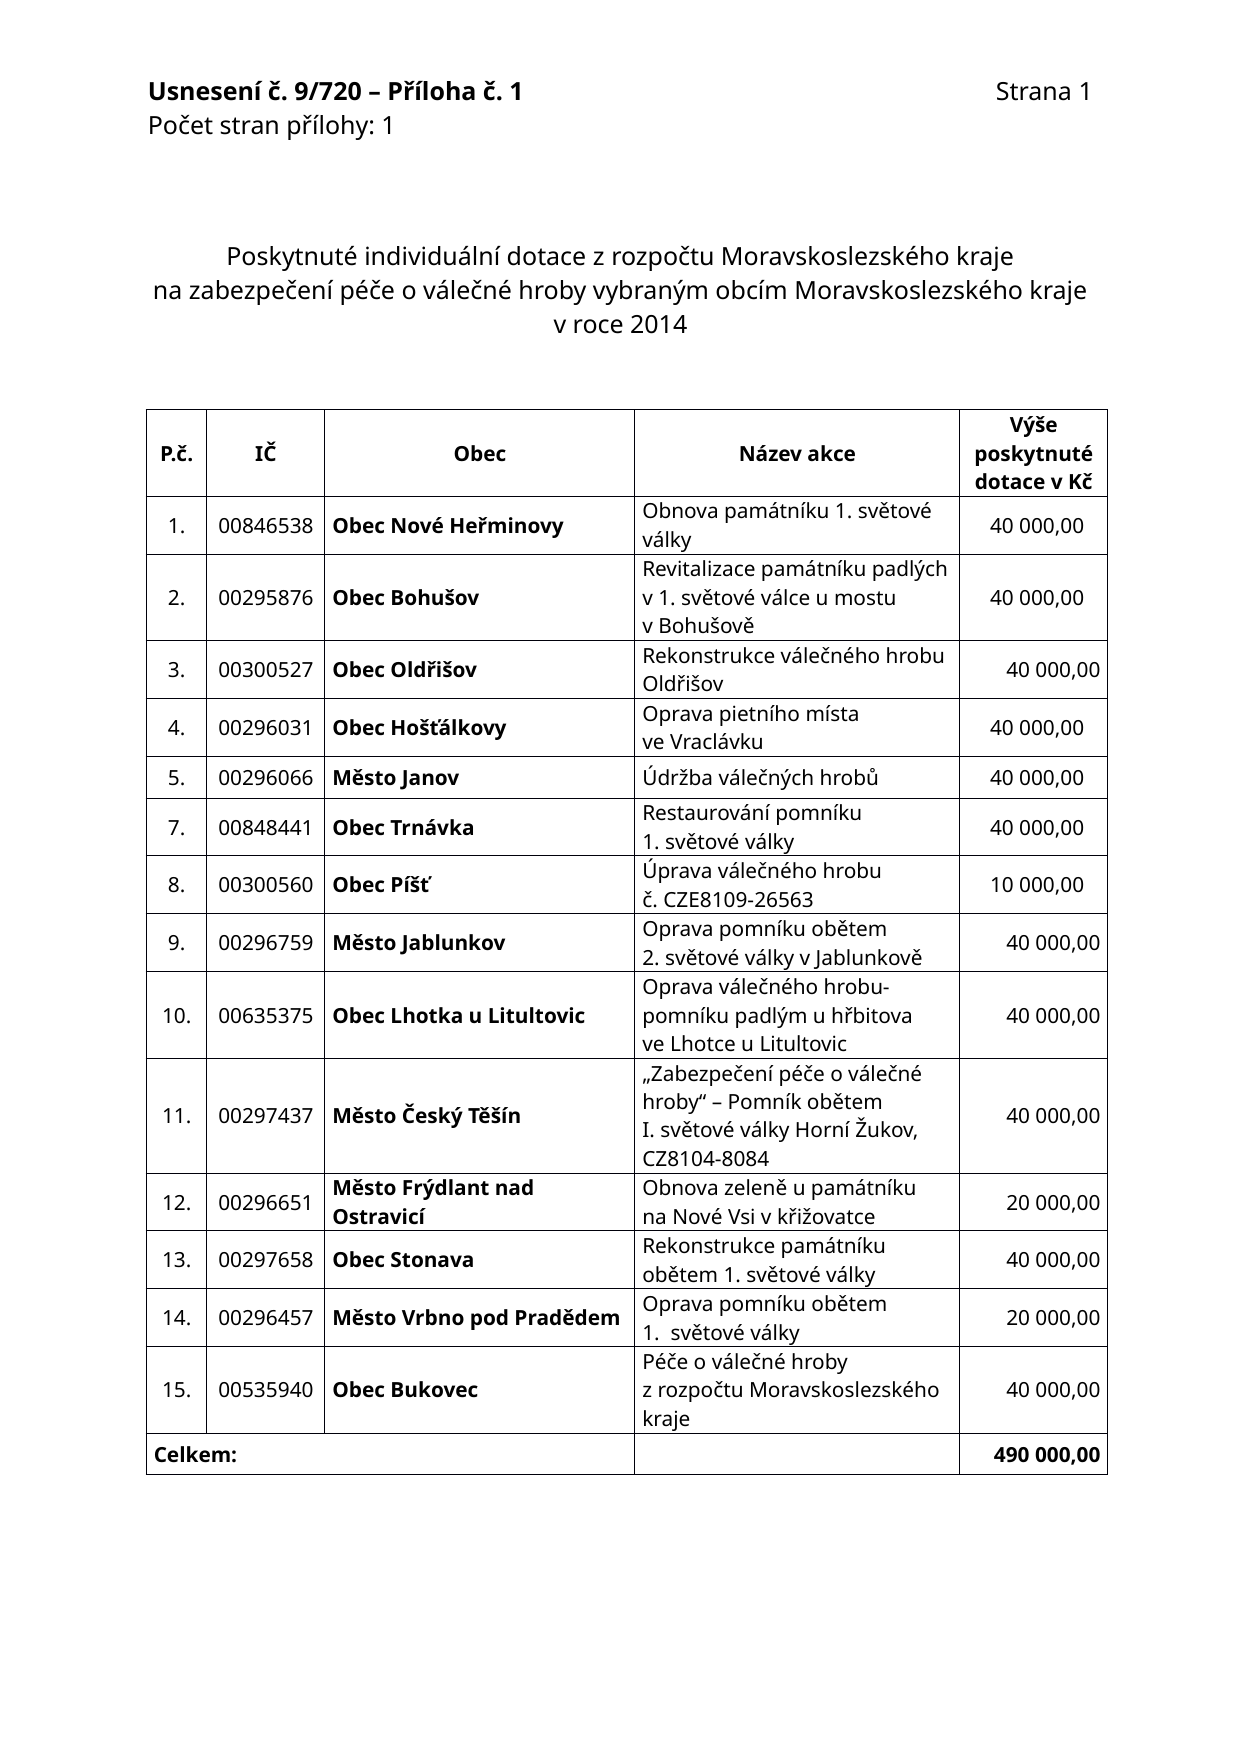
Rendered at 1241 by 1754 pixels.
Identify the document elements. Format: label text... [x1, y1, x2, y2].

table_cell Rekonstrukce památníku obětem 1. světové války [635, 1231, 959, 1288]
table_cell 40 000,00 [960, 799, 1107, 855]
table_cell Oprava válečného hrobu-pomníku padlým u hřbitova ve Lhotce u Litultovic [635, 972, 959, 1058]
table_header IČ [207, 410, 324, 496]
table_cell 3. [147, 641, 206, 698]
table_cell 13. [147, 1231, 206, 1288]
table_cell 7. [147, 799, 206, 855]
table_cell Oprava pomníku obětem 1. světové války [635, 1289, 959, 1346]
table_header Název akce [635, 410, 959, 496]
table_cell 00295876 [207, 555, 324, 640]
table_cell Obec Trnávka [325, 799, 634, 855]
table_cell 20 000,00 [960, 1289, 1107, 1346]
table_cell 40 000,00 [960, 1347, 1107, 1432]
table_cell „Zabezpečení péče o válečné hroby“ – Pomník obětem I. světové války Horní Žukov, CZ8104-8084 [635, 1059, 959, 1172]
table_cell 00296759 [207, 914, 324, 971]
table_cell Obec Oldřišov [325, 641, 634, 698]
table_cell Péče o válečné hroby z rozpočtu Moravskoslezského kraje [635, 1347, 959, 1432]
table_cell Restaurování pomníku 1. světové války [635, 799, 959, 855]
table_header P.č. [147, 410, 206, 496]
table_cell 40 000,00 [960, 1231, 1107, 1288]
table_cell 00848441 [207, 799, 324, 855]
table_cell 40 000,00 [960, 497, 1107, 553]
table_cell Revitalizace památníku padlých v 1. světové válce u mostu v Bohušově [635, 555, 959, 640]
table_cell 00296651 [207, 1174, 324, 1230]
table_cell 9. [147, 914, 206, 971]
table_cell 490 000,00 [960, 1434, 1107, 1474]
table_cell Město Janov [325, 757, 634, 797]
table_cell Město Frýdlant nad Ostravicí [325, 1174, 634, 1230]
table_cell Obec Stonava [325, 1231, 634, 1288]
table_cell 10. [147, 972, 206, 1058]
table_cell 40 000,00 [960, 555, 1107, 640]
table_cell 40 000,00 [960, 914, 1107, 971]
table_cell Obec Bohušov [325, 555, 634, 640]
table_cell 40 000,00 [960, 641, 1107, 698]
table_header Obec [325, 410, 634, 496]
table_cell Obec Lhotka u Litultovic [325, 972, 634, 1058]
table_cell 40 000,00 [960, 972, 1107, 1058]
table_cell Údržba válečných hrobů [635, 757, 959, 797]
table_cell Celkem: [147, 1434, 634, 1474]
table_cell Obec Bukovec [325, 1347, 634, 1432]
table_cell [635, 1434, 959, 1474]
table_cell 00535940 [207, 1347, 324, 1432]
table_cell 10 000,00 [960, 856, 1107, 913]
table_cell 00296457 [207, 1289, 324, 1346]
table_cell Oprava pietního místa ve Vraclávku [635, 699, 959, 756]
table_cell 00635375 [207, 972, 324, 1058]
table_cell Obec Nové Heřminovy [325, 497, 634, 553]
table_cell 40 000,00 [960, 1059, 1107, 1172]
text Poskytnuté individuální dotace z rozpočtu Moravskoslezského kraje na zabezpečení péče o válečné hroby vybraným obcím Moravskoslezského kraje v roce 2014 [148, 239, 1092, 341]
table_cell Oprava pomníku obětem 2. světové války v Jablunkově [635, 914, 959, 971]
table_cell 2. [147, 555, 206, 640]
table_header Výše poskytnuté dotace v Kč [960, 410, 1107, 496]
table_cell Obnova zeleně u památníku na Nové Vsi v křižovatce [635, 1174, 959, 1230]
table_cell 00300527 [207, 641, 324, 698]
table_cell 40 000,00 [960, 699, 1107, 756]
table_cell Úprava válečného hrobu č. CZE8109-26563 [635, 856, 959, 913]
table_cell 20 000,00 [960, 1174, 1107, 1230]
table_cell Rekonstrukce válečného hrobu Oldřišov [635, 641, 959, 698]
table_cell 40 000,00 [960, 757, 1107, 797]
table_cell Obec Hošťálkovy [325, 699, 634, 756]
table_cell 00846538 [207, 497, 324, 553]
table_cell Město Český Těšín [325, 1059, 634, 1172]
table_cell 11. [147, 1059, 206, 1172]
table_cell 4. [147, 699, 206, 756]
table_cell 00297437 [207, 1059, 324, 1172]
table_cell 15. [147, 1347, 206, 1432]
table_cell Obec Píšť [325, 856, 634, 913]
table_cell 8. [147, 856, 206, 913]
table_cell 00296031 [207, 699, 324, 756]
table_cell 1. [147, 497, 206, 553]
table_cell Město Vrbno pod Pradědem [325, 1289, 634, 1346]
table_cell 5. [147, 757, 206, 797]
table_cell 00297658 [207, 1231, 324, 1288]
table_cell Město Jablunkov [325, 914, 634, 971]
table_cell 00296066 [207, 757, 324, 797]
table_cell 12. [147, 1174, 206, 1230]
table_cell Obnova památníku 1. světové války [635, 497, 959, 553]
table_cell 00300560 [207, 856, 324, 913]
table_cell 14. [147, 1289, 206, 1346]
